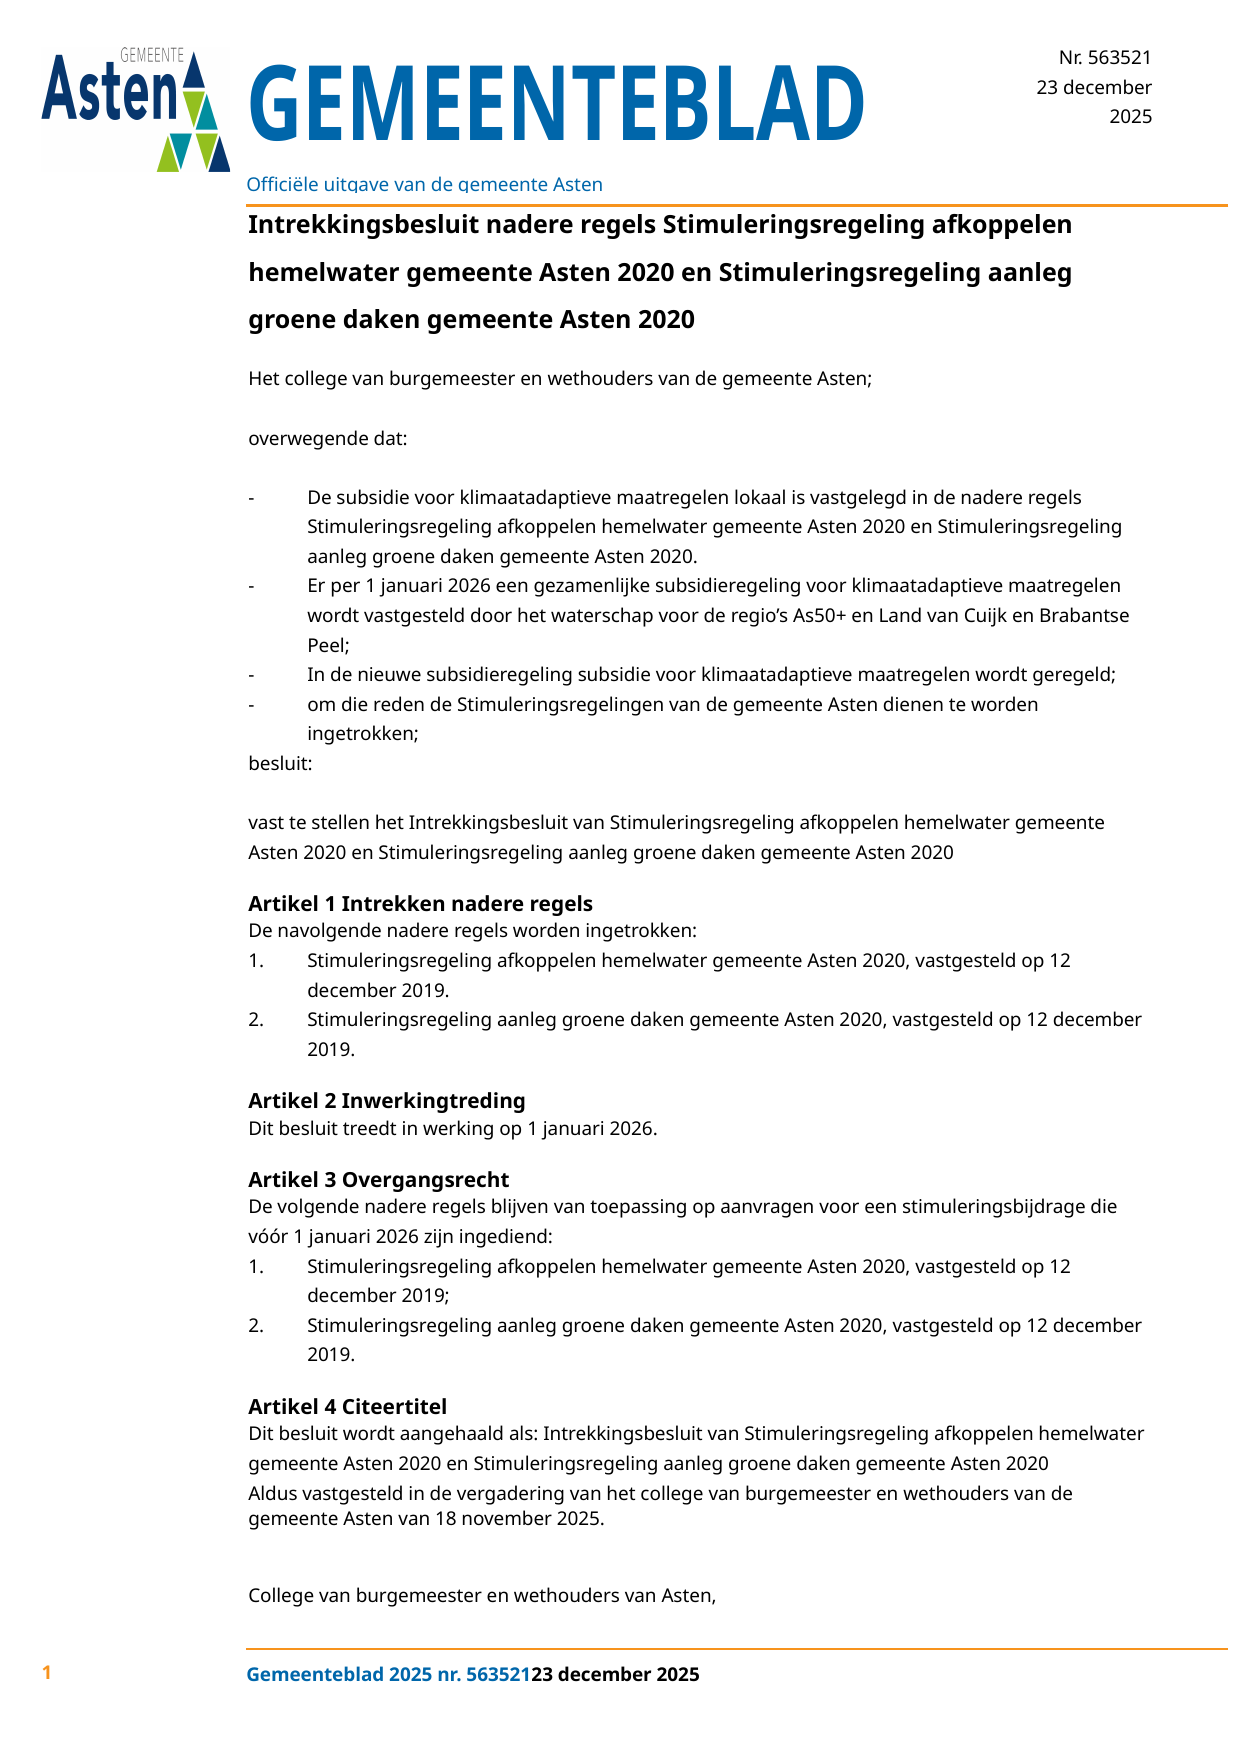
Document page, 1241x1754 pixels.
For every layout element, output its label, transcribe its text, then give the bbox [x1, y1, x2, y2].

text College van burgemeester en wethouders van Asten, [248, 1583, 1152, 1608]
list Stimuleringsregeling aanleg groene daken gemeente Asten 2020, vastgesteld op 12 december 2019. [248, 1312, 1152, 1367]
text Artikel 3 Overgangsrecht [248, 1165, 1152, 1194]
text De volgende nadere regels blijven van toepassing op aanvragen voor een stimuleringsbijdrage die vóór 1 januari 2026 zijn ingediend: [248, 1194, 1152, 1249]
list Stimuleringsregeling afkoppelen hemelwater gemeente Asten 2020, vastgesteld op 12 december 2019; [248, 1253, 1152, 1308]
text De navolgende nadere regels worden ingetrokken: [248, 918, 1152, 943]
text Artikel 4 Citeertitel [248, 1392, 1152, 1421]
text besluit: [248, 750, 1152, 776]
list Stimuleringsregeling afkoppelen hemelwater gemeente Asten 2020, vastgesteld op 12 december 2019. [248, 947, 1152, 1003]
list De subsidie voor klimaatadaptieve maatregelen lokaal is vastgelegd in de nadere regels Stimuleringsregeling afkoppelen hemelwater gemeente Asten 2020 en Stimuleringsregeling aanleg groene daken gemeente Asten 2020. [248, 484, 1152, 569]
text Het college van burgemeester en wethouders van de gemeente Asten; [248, 366, 1152, 391]
picture [41, 47, 231, 172]
list om die reden de Stimuleringsregelingen van de gemeente Asten dienen te worden ingetrokken; [248, 691, 1152, 746]
list In de nieuwe subsidieregeling subsidie voor klimaatadaptieve maatregelen wordt geregeld; [248, 661, 1152, 687]
text Intrekkingsbesluit nadere regels Stimuleringsregeling afkoppelen hemelwater gemeente Asten 2020 en Stimuleringsregeling aanleg groene daken gemeente Asten 2020 [248, 207, 1152, 336]
text Aldus vastgesteld in de vergadering van het college van burgemeester en wethouders van de gemeente Asten van 18 november 2025. [248, 1480, 1152, 1531]
list Stimuleringsregeling aanleg groene daken gemeente Asten 2020, vastgesteld op 12 december 2019. [248, 1006, 1152, 1062]
list Er per 1 januari 2026 een gezamenlijke subsidieregeling voor klimaatadaptieve maatregelen wordt vastgesteld door het waterschap voor de regio’s As50+ en Land van Cuijk en Brabantse Peel; [248, 573, 1152, 657]
text Dit besluit wordt aangehaald als: Intrekkingsbesluit van Stimuleringsregeling afkoppelen hemelwater gemeente Asten 2020 en Stimuleringsregeling aanleg groene daken gemeente Asten 2020 [248, 1421, 1152, 1476]
text Artikel 2 Inwerkingtreding [248, 1086, 1152, 1115]
text Artikel 1 Intrekken nadere regels [248, 889, 1152, 918]
text Dit besluit treedt in werking op 1 januari 2026. [248, 1115, 1152, 1141]
text overwegende dat: [248, 425, 1152, 450]
text vast te stellen het Intrekkingsbesluit van Stimuleringsregeling afkoppelen hemelwater gemeente Asten 2020 en Stimuleringsregeling aanleg groene daken gemeente Asten 2020 [248, 809, 1152, 864]
